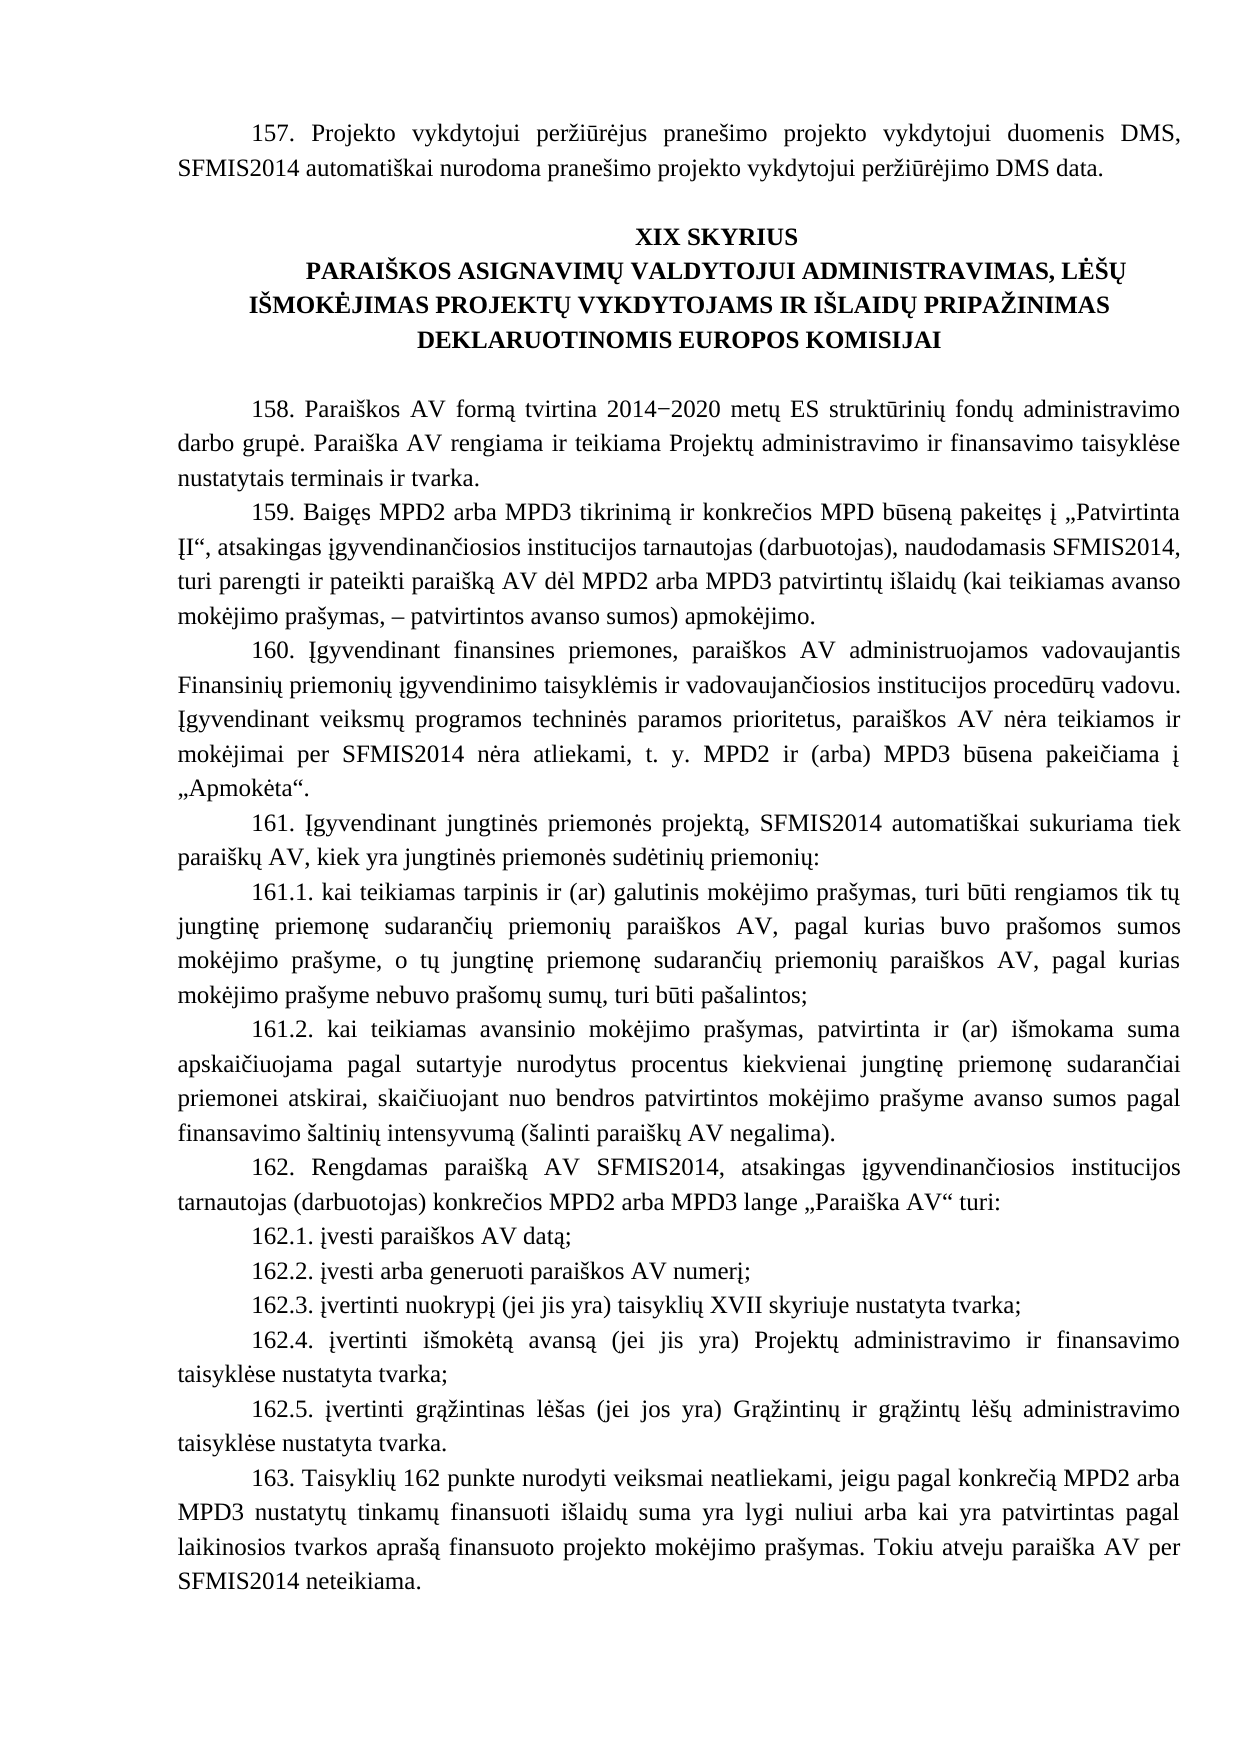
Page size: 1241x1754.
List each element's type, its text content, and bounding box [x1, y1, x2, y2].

text 161. Įgyvendinant jungtinės priemonės projektą, SFMIS2014 automatiškai sukuriama tiek paraiškų AV, kiek yra jungtinės priemonės sudėtinių priemonių: [177, 808, 1181, 871]
text 161.2. kai teikiamas avansinio mokėjimo prašymas, patvirtinta ir (ar) išmokama suma apskaičiuojama pagal sutartyje nurodytus procentus kiekvienai jungtinę priemonę sudarančiai priemonei atskirai, skaičiuojant nuo bendros patvirtintos mokėjimo prašyme avanso sumos pagal finansavimo šaltinių intensyvumą (šalinti paraiškų AV negalima). [177, 1014, 1181, 1147]
text XIX SKYRIUS [177, 222, 1181, 250]
text PARAIŠKOS ASIGNAVIMŲ VALDYTOJUI ADMINISTRAVIMAS, LĖŠŲ IŠMOKĖJIMAS PROJEKTŲ VYKDYTOJAMS IR IŠLAIDŲ PRIPAŽINIMAS DEKLARUOTINOMIS EUROPOS KOMISIJAI [177, 256, 1181, 354]
text 159. Baigęs MPD2 arba MPD3 tikrinimą ir konkrečios MPD būseną pakeitęs į „Patvirtinta ĮI“, atsakingas įgyvendinančiosios institucijos tarnautojas (darbuotojas), naudodamasis SFMIS2014, turi parengti ir pateikti paraišką AV dėl MPD2 arba MPD3 patvirtintų išlaidų (kai teikiamas avanso mokėjimo prašymas, – patvirtintos avanso sumos) apmokėjimo. [177, 497, 1181, 629]
text 162.5. įvertinti grąžintinas lėšas (jei jos yra) Grąžintinų ir grąžintų lėšų administravimo taisyklėse nustatyta tvarka. [177, 1394, 1181, 1457]
text 162.2. įvesti arba generuoti paraiškos AV numerį; [177, 1256, 1181, 1285]
text 160. Įgyvendinant finansines priemones, paraiškos AV administruojamos vadovaujantis Finansinių priemonių įgyvendinimo taisyklėmis ir vadovaujančiosios institucijos procedūrų vadovu. Įgyvendinant veiksmų programos techninės paramos prioritetus, paraiškos AV nėra teikiamos ir mokėjimai per SFMIS2014 nėra atliekami, t. y. MPD2 ir (arba) MPD3 būsena pakeičiama į „Apmokėta“. [177, 635, 1181, 802]
text 162.1. įvesti paraiškos AV datą; [177, 1221, 1181, 1250]
text 158. Paraiškos AV formą tvirtina 2014−2020 metų ES struktūrinių fondų administravimo darbo grupė. Paraiška AV rengiama ir teikiama Projektų administravimo ir finansavimo taisyklėse nustatytais terminais ir tvarka. [177, 394, 1181, 492]
text 157. Projekto vykdytojui peržiūrėjus pranešimo projekto vykdytojui duomenis DMS, SFMIS2014 automatiškai nurodoma pranešimo projekto vykdytojui peržiūrėjimo DMS data. [177, 118, 1181, 181]
text 162.4. įvertinti išmokėtą avansą (jei jis yra) Projektų administravimo ir finansavimo taisyklėse nustatyta tvarka; [177, 1325, 1181, 1388]
text 163. Taisyklių 162 punkte nurodyti veiksmai neatliekami, jeigu pagal konkrečią MPD2 arba MPD3 nustatytų tinkamų finansuoti išlaidų suma yra lygi nuliui arba kai yra patvirtintas pagal laikinosios tvarkos aprašą finansuoto projekto mokėjimo prašymas. Tokiu atveju paraiška AV per SFMIS2014 neteikiama. [177, 1463, 1181, 1595]
text 162.3. įvertinti nuokrypį (jei jis yra) taisyklių XVII skyriuje nustatyta tvarka; [177, 1290, 1181, 1319]
text 161.1. kai teikiamas tarpinis ir (ar) galutinis mokėjimo prašymas, turi būti rengiamos tik tų jungtinę priemonę sudarančių priemonių paraiškos AV, pagal kurias buvo prašomos sumos mokėjimo prašyme, o tų jungtinę priemonę sudarančių priemonių paraiškos AV, pagal kurias mokėjimo prašyme nebuvo prašomų sumų, turi būti pašalintos; [177, 877, 1181, 1009]
text 162. Rengdamas paraišką AV SFMIS2014, atsakingas įgyvendinančiosios institucijos tarnautojas (darbuotojas) konkrečios MPD2 arba MPD3 lange „Paraiška AV“ turi: [177, 1152, 1181, 1216]
